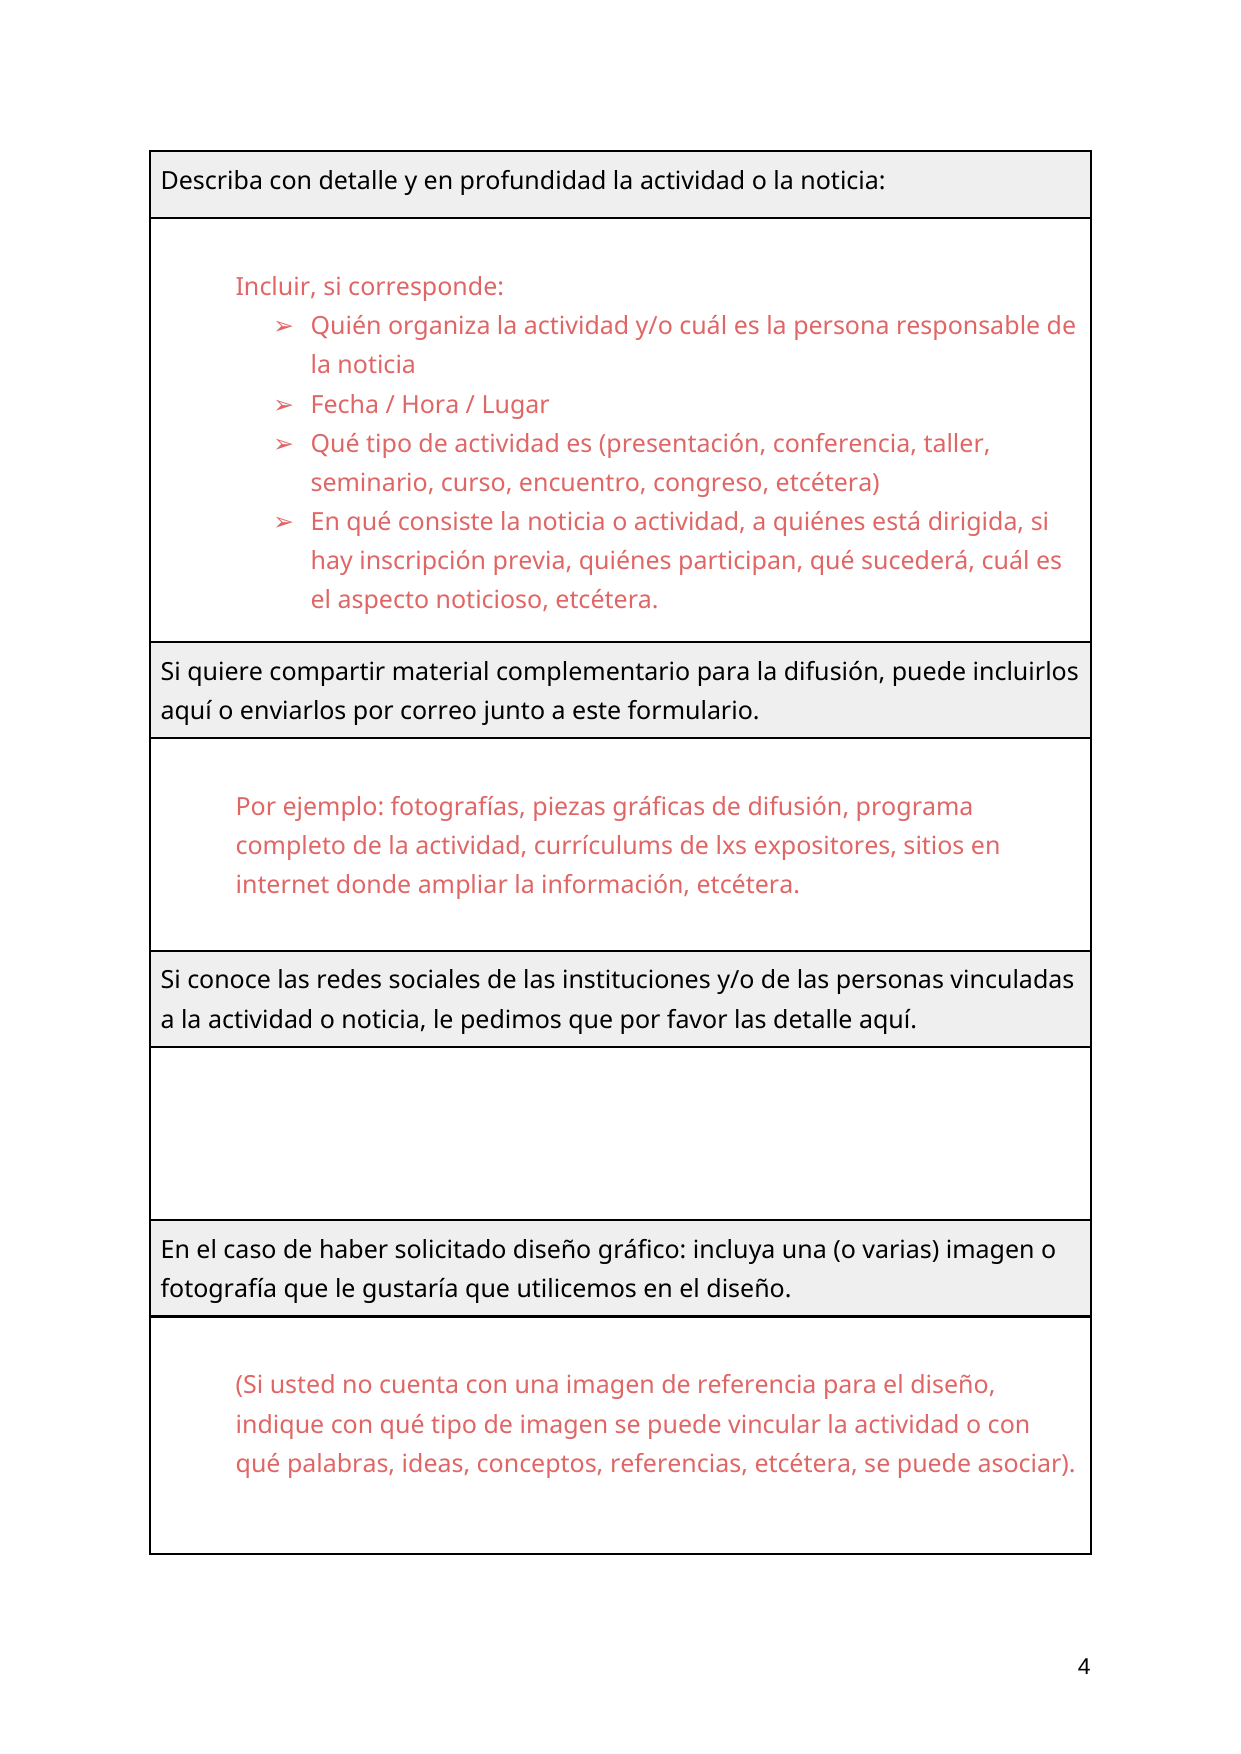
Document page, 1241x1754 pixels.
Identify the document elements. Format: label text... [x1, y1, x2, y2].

table_cell Incluir, si corresponde: Quién organiza la actividad y/o cuál es la persona responsable de la noticia Fecha / Hora / Lugar Qué tipo de actividad es (presentación, conferencia, taller, seminario, curso, encuentro, congreso, etcétera) En qué consiste la noticia o actividad, a quiénes está dirigida, si hay inscripción previa, quiénes participan, qué sucederá, cuál es el aspecto noticioso, etcétera. [151, 219, 1090, 641]
table_cell [151, 1048, 1090, 1219]
table_cell Por ejemplo: fotografías, piezas gráficas de difusión, programa completo de la actividad, currículums de lxs expositores, sitios en internet donde ampliar la información, etcétera. [151, 739, 1090, 950]
table_cell (Si usted no cuenta con una imagen de referencia para el diseño, indique con qué tipo de imagen se puede vincular la actividad o con qué palabras, ideas, conceptos, referencias, etcétera, se puede asociar). [151, 1318, 1090, 1553]
table_cell Si quiere compartir material complementario para la difusión, puede incluirlos aquí o enviarlos por correo junto a este formulario. [151, 643, 1090, 737]
table_cell Si conoce las redes sociales de las instituciones y/o de las personas vinculadas a la actividad o noticia, le pedimos que por favor las detalle aquí. [151, 952, 1090, 1046]
table_cell Describa con detalle y en profundidad la actividad o la noticia: [151, 152, 1090, 217]
table_cell En el caso de haber solicitado diseño gráfico: incluya una (o varias) imagen o fotografía que le gustaría que utilicemos en el diseño. [151, 1221, 1090, 1315]
